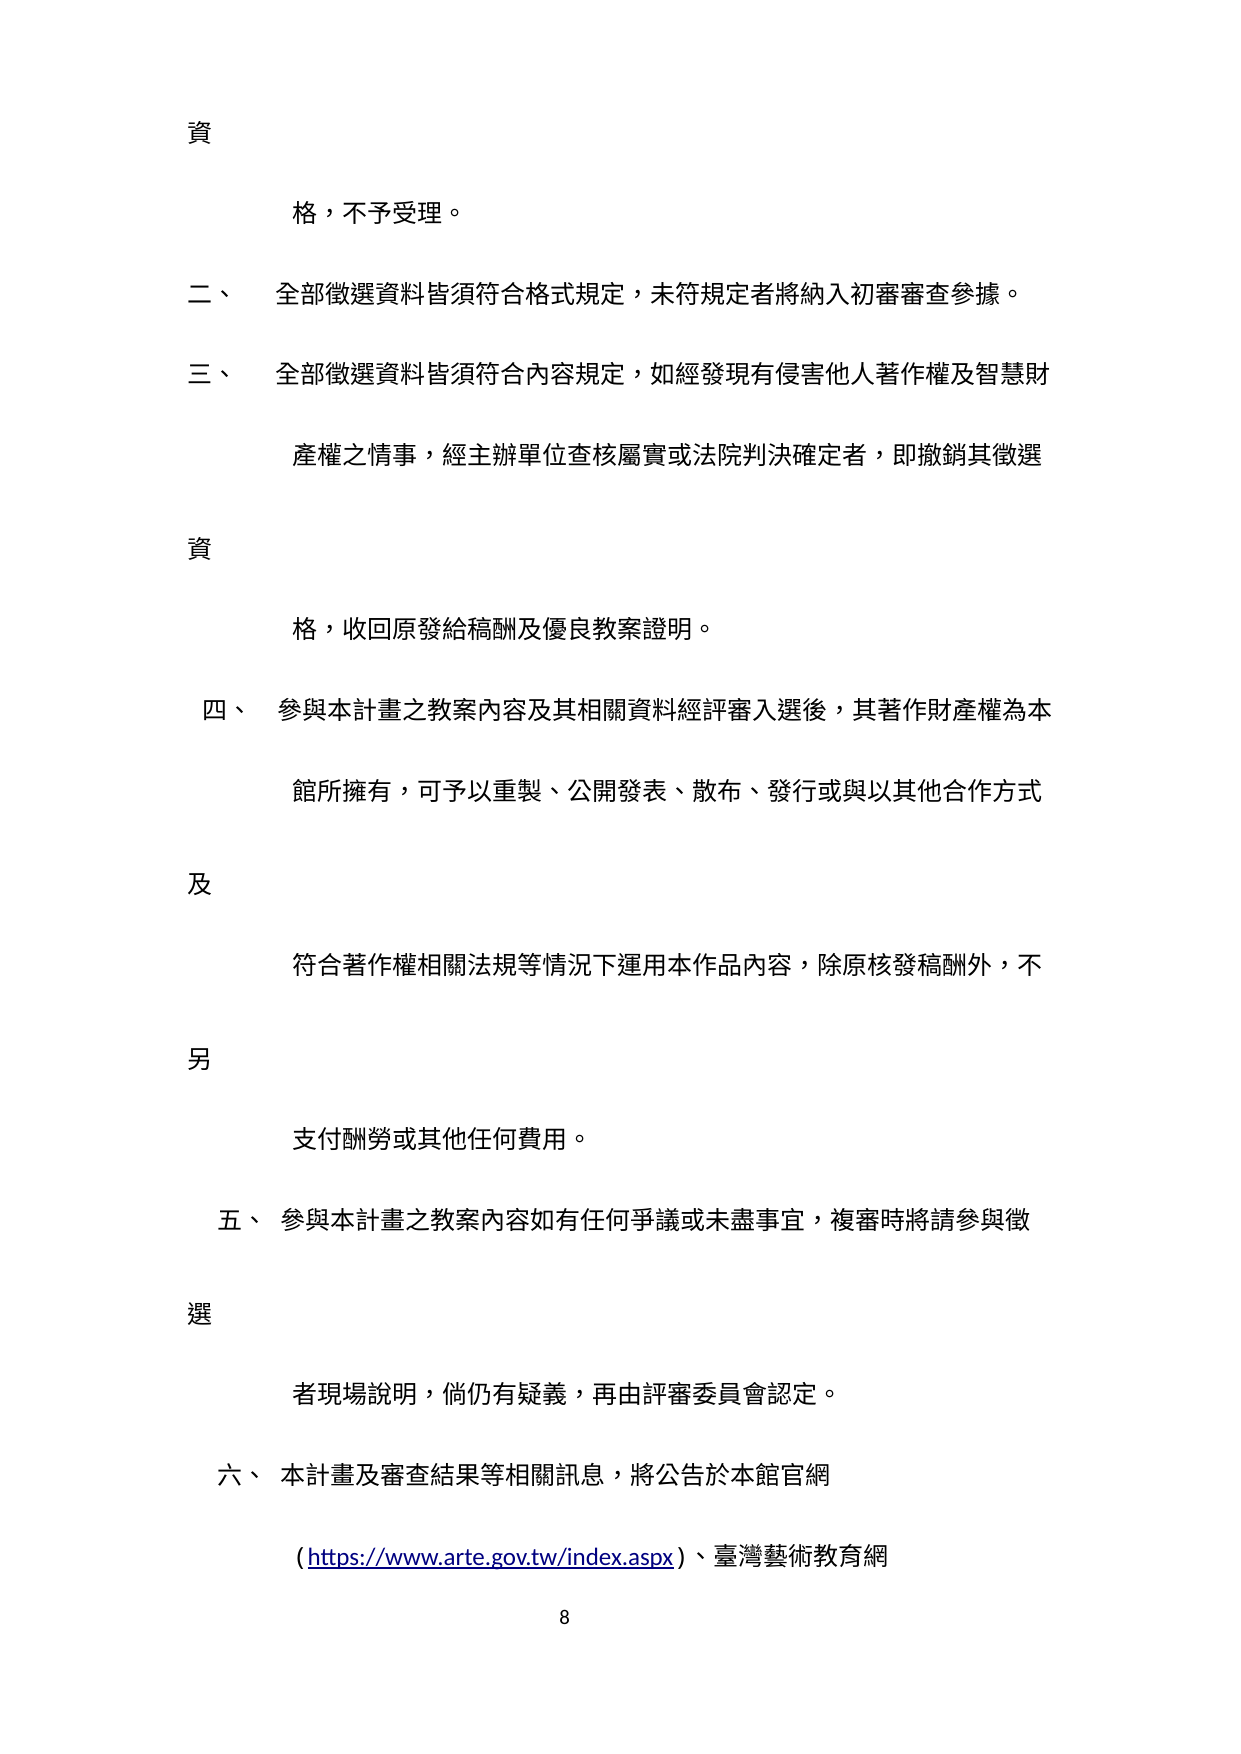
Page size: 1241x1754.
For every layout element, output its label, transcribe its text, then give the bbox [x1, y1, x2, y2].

text 格，不予受理。 [187, 170, 1053, 233]
text 資 [187, 89, 1053, 152]
text 支付酬勞或其他任何費用。 [187, 1096, 1053, 1159]
text 五、 參與本計畫之教案內容如有任何爭議或未盡事宜，複審時將請參與徵選 [187, 1177, 1053, 1333]
text (https://www.arte.gov.tw/index.aspx)、臺灣藝術教育網 [187, 1513, 1053, 1575]
text 格，收回原發給稿酬及優良教案證明。 [187, 586, 1053, 649]
text 三、 全部徵選資料皆須符合內容規定，如經發現有侵害他人著作權及智慧財 [187, 331, 1053, 394]
text 者現場說明，倘仍有疑義，再由評審委員會認定。 [187, 1351, 1053, 1414]
text 符合著作權相關法規等情況下運用本作品內容，除原核發稿酬外，不另 [187, 922, 1053, 1078]
text 產權之情事，經主辦單位查核屬實或法院判決確定者，即撤銷其徵選資 [187, 412, 1053, 568]
text 四、 參與本計畫之教案內容及其相關資料經評審入選後，其著作財產權為本 [187, 667, 1053, 729]
text 館所擁有，可予以重製、公開發表、散布、發行或與以其他合作方式及 [187, 748, 1053, 904]
text 六、 本計畫及審查結果等相關訊息，將公告於本館官網 [187, 1432, 1053, 1494]
text 二、 全部徵選資料皆須符合格式規定，未符規定者將納入初審審查參據。 [187, 251, 1053, 313]
